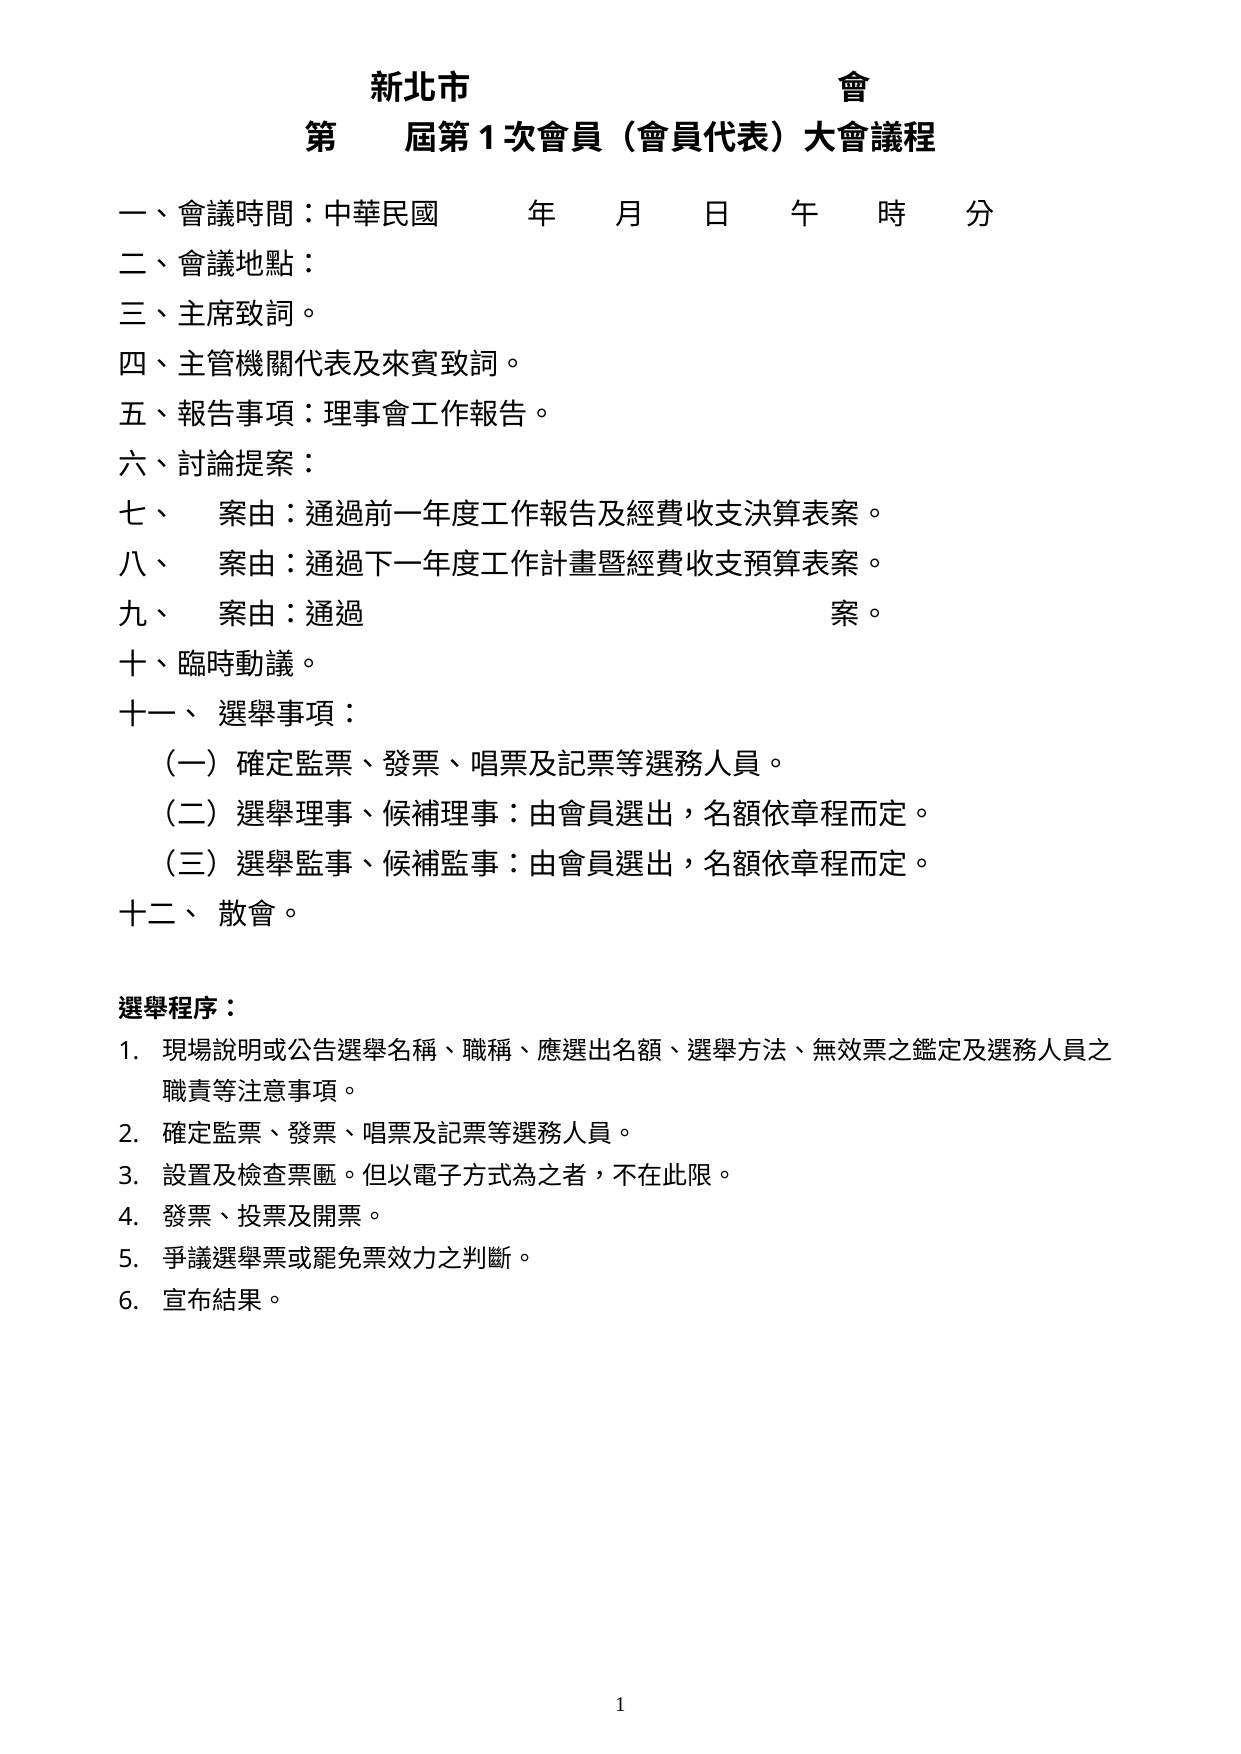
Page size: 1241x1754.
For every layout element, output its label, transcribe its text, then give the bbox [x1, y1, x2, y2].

list 主管機關代表及來賓致詞。 [118, 334, 1122, 384]
list 會議時間：中華民國 年 月 日 午 時 分 [118, 184, 1122, 234]
list 選舉事項： [118, 684, 1122, 734]
list 案由：通過 案。 [118, 584, 1122, 634]
list 主席致詞。 [118, 284, 1122, 334]
list 報告事項：理事會工作報告。 [118, 384, 1122, 434]
list 設置及檢查票匭。但以電子方式為之者，不在此限。 [118, 1151, 1122, 1192]
list 發票、投票及開票。 [118, 1192, 1122, 1234]
list 會議地點： [118, 234, 1122, 284]
list 選舉監事、候補監事：由會員選出，名額依章程而定。 [148, 834, 1122, 884]
text 新北市 會 第 屆第1次會員（會員代表）大會議程 [118, 59, 1122, 159]
list 案由：通過前一年度工作報告及經費收支決算表案。 [118, 484, 1122, 534]
list 案由：通過下一年度工作計畫暨經費收支預算表案。 [118, 534, 1122, 584]
list 爭議選舉票或罷免票效力之判斷。 [118, 1234, 1122, 1276]
text 選舉程序： [118, 984, 1122, 1026]
list 討論提案： [118, 434, 1122, 484]
list 選舉理事、候補理事：由會員選出，名額依章程而定。 [148, 784, 1122, 834]
list 確定監票、發票、唱票及記票等選務人員。 [118, 1109, 1122, 1151]
list 臨時動議。 [118, 634, 1122, 684]
list 散會。 [118, 884, 1122, 934]
list 宣布結果。 [118, 1276, 1122, 1317]
list 現場說明或公告選舉名稱、職稱、應選出名額、選舉方法、無效票之鑑定及選務人員之職責等注意事項。 [118, 1026, 1122, 1109]
list 確定監票、發票、唱票及記票等選務人員。 [148, 734, 1122, 784]
